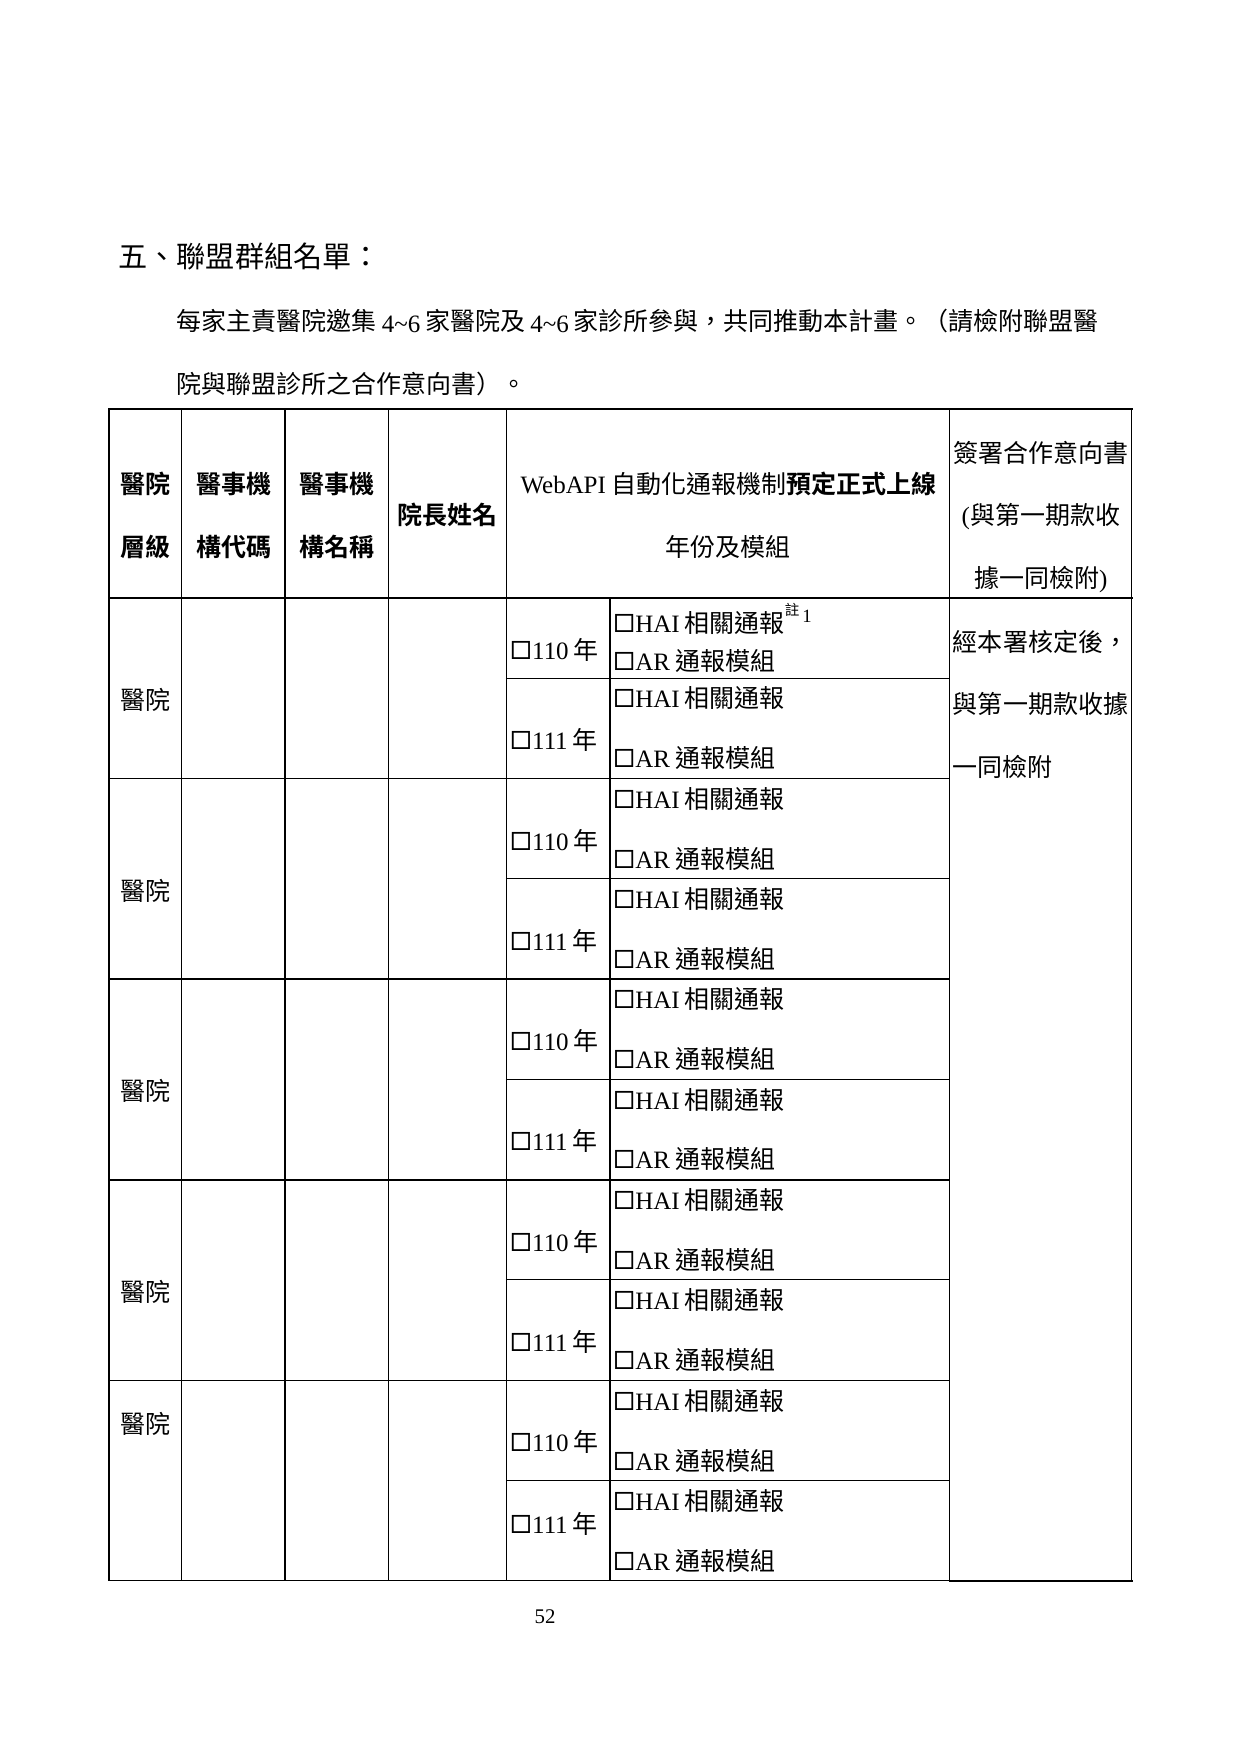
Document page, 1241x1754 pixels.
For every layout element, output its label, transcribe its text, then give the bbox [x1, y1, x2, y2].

text 五、聯盟群組名單： 每家主責醫院邀集4~6家醫院及4~6家診所參與，共同推動本計畫。（請檢附聯盟醫院與聯盟診所之合作意向書）。 [118, 221, 1122, 408]
table_cell 醫院 [110, 779, 181, 978]
table_header 醫事機構代碼 [182, 410, 284, 597]
table_cell 醫院 [110, 1381, 181, 1580]
table_cell 110年 [507, 1381, 609, 1480]
table_cell [389, 980, 506, 1179]
table_cell 醫院 [110, 980, 181, 1179]
table_header 簽署合作意向書 (與第一期款收據一同檢附) [950, 410, 1131, 597]
table_cell [286, 1181, 388, 1379]
table_cell HAI相關通報註1 AR通報模組 [611, 599, 949, 677]
table_cell [389, 1381, 506, 1580]
table_cell 110年 [507, 1181, 609, 1279]
table_cell [182, 599, 284, 778]
table_header 醫院層級 [110, 410, 181, 597]
table_cell [286, 599, 388, 778]
table_cell 醫院 [110, 1181, 181, 1379]
table_cell [389, 1181, 506, 1379]
table_header 醫事機構名稱 [286, 410, 388, 597]
table_cell HAI相關通報 AR通報模組 [611, 980, 949, 1079]
table_cell HAI相關通報 AR通報模組 [611, 1181, 949, 1279]
table_cell [286, 1381, 388, 1580]
table_cell 111年 [507, 1280, 609, 1379]
table_cell 經本署核定後，與第一期款收據一同檢附 [950, 599, 1131, 1580]
table_cell 110年 [507, 980, 609, 1079]
table_cell [286, 779, 388, 978]
table_cell [389, 599, 506, 778]
table_cell 111年 [507, 1080, 609, 1179]
table_cell [182, 1181, 284, 1379]
table_cell HAI相關通報 AR通報模組 [611, 779, 949, 878]
table_cell HAI相關通報 AR通報模組 [611, 1481, 949, 1580]
table_cell HAI相關通報 AR通報模組 [611, 1080, 949, 1179]
table_cell 111年 [507, 1481, 609, 1580]
table_cell HAI相關通報 AR通報模組 [611, 1381, 949, 1480]
table_cell [182, 980, 284, 1179]
table_cell 111年 [507, 879, 609, 978]
table_cell [286, 980, 388, 1179]
table_header 院長姓名 [389, 410, 506, 597]
table_cell 111年 [507, 679, 609, 778]
table_cell 110年 [507, 779, 609, 878]
table_cell 110年 [507, 599, 609, 677]
table_cell HAI相關通報 AR通報模組 [611, 679, 949, 778]
table_cell HAI相關通報 AR通報模組 [611, 879, 949, 978]
table_cell HAI相關通報 AR通報模組 [611, 1280, 949, 1379]
table_cell 醫院 [110, 599, 181, 778]
table_cell [389, 779, 506, 978]
table_cell [182, 779, 284, 978]
table_cell [182, 1381, 284, 1580]
table_header WebAPI自動化通報機制預定正式上線年份及模組 [507, 410, 949, 597]
